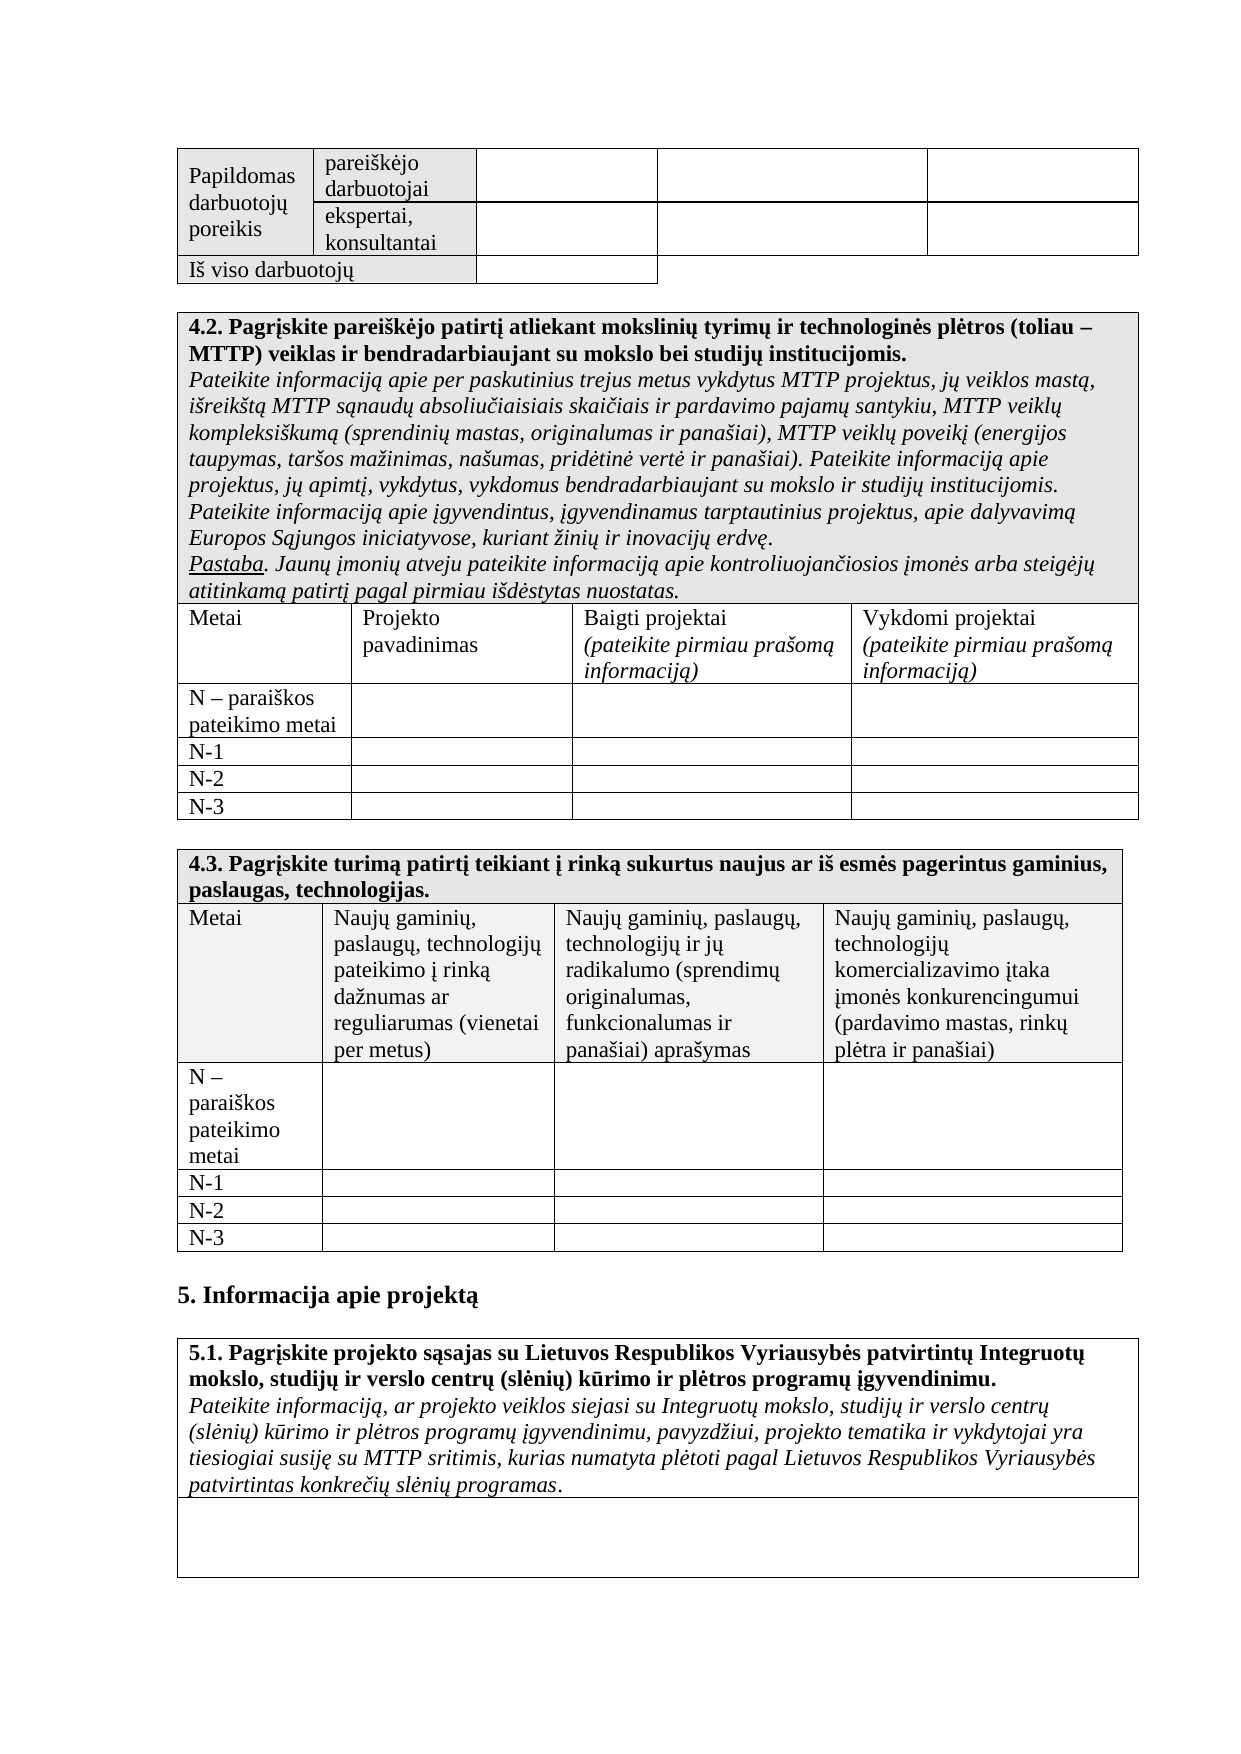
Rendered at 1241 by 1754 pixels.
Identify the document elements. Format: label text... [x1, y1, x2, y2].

table_cell Iš viso darbuotojų [178, 256, 476, 282]
table_cell [824, 1170, 1122, 1196]
table_cell [477, 149, 657, 201]
table_cell N-3 [178, 1224, 322, 1251]
table_cell [928, 203, 1138, 255]
table_cell N-2 [178, 766, 351, 792]
table_cell Naujų gaminių, paslaugų, technologijų pateikimo į rinką dažnumas ar reguliarumas (vienetai per metus) [323, 904, 554, 1062]
table_cell [852, 684, 1138, 737]
table_cell [555, 1170, 823, 1196]
table_cell [824, 1224, 1122, 1251]
table_cell Naujų gaminių, paslaugų, technologijų ir jų radikalumo (sprendimų originalumas, funkcionalumas ir panašiai) aprašymas [555, 904, 823, 1062]
table_cell [852, 766, 1138, 792]
table_cell [323, 1170, 554, 1196]
table_cell [573, 684, 851, 737]
table_cell [477, 203, 657, 255]
table_cell [352, 793, 572, 819]
table_cell [658, 149, 927, 201]
table_cell [323, 1063, 554, 1168]
table_cell Metai [178, 604, 351, 683]
table_cell [852, 738, 1138, 764]
table_cell Naujų gaminių, paslaugų, technologijų komercializavimo įtaka įmonės konkurencingumui (pardavimo mastas, rinkų plėtra ir panašiai) [824, 904, 1122, 1062]
table_cell N – paraiškos pateikimo metai [178, 684, 351, 737]
table_cell N-1 [178, 738, 351, 764]
table_cell Baigti projektai (pateikite pirmiau prašomą informaciją) [573, 604, 851, 683]
table_cell [658, 256, 1138, 282]
table_cell ekspertai, konsultantai [314, 203, 476, 255]
table_cell [555, 1224, 823, 1251]
table_header 4.3. Pagrįskite turimą patirtį teikiant į rinką sukurtus naujus ar iš esmės pagerintus gaminius, paslaugas, technologijas. [178, 850, 1122, 903]
table_cell [824, 1197, 1122, 1223]
table_cell [573, 766, 851, 792]
table_cell pareiškėjo darbuotojai [314, 149, 476, 201]
table_cell N-2 [178, 1197, 322, 1223]
table_cell [323, 1197, 554, 1223]
table_cell Papildomas darbuotojų poreikis [178, 149, 313, 255]
table_cell [477, 256, 657, 282]
table_cell N-3 [178, 793, 351, 819]
table_cell [178, 1498, 1138, 1577]
table_header 5.1. Pagrįskite projekto sąsajas su Lietuvos Respublikos Vyriausybės patvirtintų Integruotų mokslo, studijų ir verslo centrų (slėnių) kūrimo ir plėtros programų įgyvendinimu. Pateikite informaciją, ar projekto veiklos siejasi su Integruotų mokslo, studijų ir verslo centrų (slėnių) kūrimo ir plėtros programų įgyvendinimu, pavyzdžiui, projekto tematika ir vykdytojai yra tiesiogiai susiję su MTTP sritimis, kurias numatyta plėtoti pagal Lietuvos Respublikos Vyriausybės patvirtintas konkrečių slėnių programas. [178, 1339, 1138, 1497]
table_cell N-1 [178, 1170, 322, 1196]
table_cell [852, 793, 1138, 819]
table_cell [573, 738, 851, 764]
table_cell Vykdomi projektai (pateikite pirmiau prašomą informaciją) [852, 604, 1138, 683]
table_cell Projekto pavadinimas [352, 604, 572, 683]
table_cell N – paraiškos pateikimo metai [178, 1063, 322, 1168]
table_cell [352, 766, 572, 792]
table_cell [352, 684, 572, 737]
table_cell [323, 1224, 554, 1251]
table_cell [658, 203, 927, 255]
table_header 4.2. Pagrįskite pareiškėjo patirtį atliekant mokslinių tyrimų ir technologinės plėtros (toliau – MTTP) veiklas ir bendradarbiaujant su mokslo bei studijų institucijomis. Pateikite informaciją apie per paskutinius trejus metus vykdytus MTTP projektus, jų veiklos mastą, išreikštą MTTP sąnaudų absoliučiaisiais skaičiais ir pardavimo pajamų santykiu, MTTP veiklų kompleksiškumą (sprendinių mastas, originalumas ir panašiai), MTTP veiklų poveikį (energijos taupymas, taršos mažinimas, našumas, pridėtinė vertė ir panašiai). Pateikite informaciją apie projektus, jų apimtį, vykdytus, vykdomus bendradarbiaujant su mokslo ir studijų institucijomis. Pateikite informaciją apie įgyvendintus, įgyvendinamus tarptautinius projektus, apie dalyvavimą Europos Sąjungos iniciatyvose, kuriant žinių ir inovacijų erdvę. Pastaba. Jaunų įmonių atveju pateikite informaciją apie kontroliuojančiosios įmonės arba steigėjų atitinkamą patirtį pagal pirmiau išdėstytas nuostatas. [178, 313, 1138, 603]
table_cell Metai [178, 904, 322, 1062]
table_cell [573, 793, 851, 819]
text 5. Informacija apie projektą [177, 1280, 1122, 1309]
table_cell [824, 1063, 1122, 1168]
table_cell [352, 738, 572, 764]
table_cell [928, 149, 1138, 201]
table_cell [555, 1063, 823, 1168]
table_cell [555, 1197, 823, 1223]
